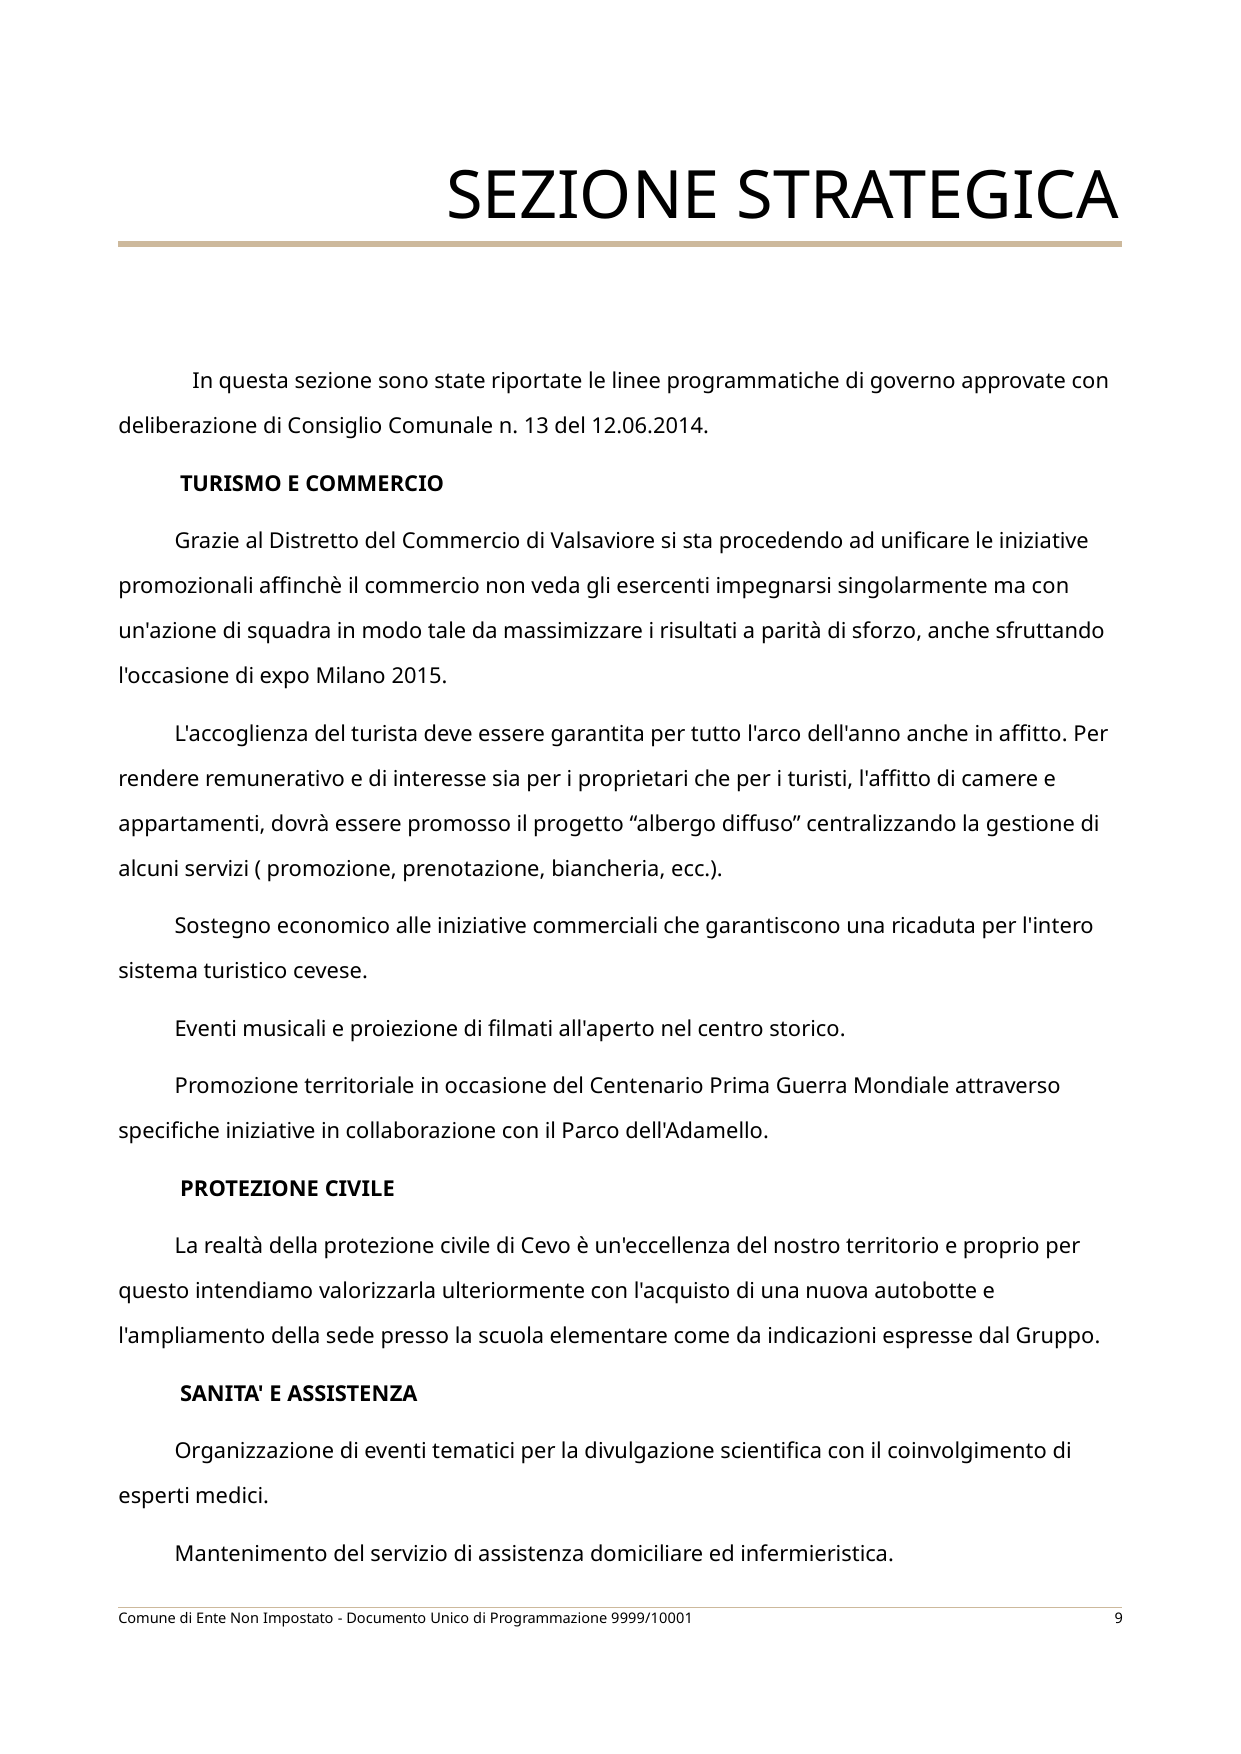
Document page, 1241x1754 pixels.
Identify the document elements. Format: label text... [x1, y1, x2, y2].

text Organizzazione di eventi tematici per la divulgazione scientifica con il coinvolgimento di esperti medici. [118, 1435, 1122, 1510]
text Mantenimento del servizio di assistenza domiciliare ed infermieristica. [118, 1538, 1122, 1568]
text PROTEZIONE CIVILE [118, 1173, 1122, 1203]
text La realtà della protezione civile di Cevo è un'eccellenza del nostro territorio e proprio per questo intendiamo valorizzarla ulteriormente con l'acquisto di una nuova autobotte e l'ampliamento della sede presso la scuola elementare come da indicazioni espresse dal Gruppo. [118, 1230, 1122, 1350]
text Eventi musicali e proiezione di filmati all'aperto nel centro storico. [118, 1013, 1122, 1043]
text Grazie al Distretto del Commercio di Valsaviore si sta procedendo ad unificare le iniziative promozionali affinchè il commercio non veda gli esercenti impegnarsi singolarmente ma con un'azione di squadra in modo tale da massimizzare i risultati a parità di sforzo, anche sfruttando l'occasione di expo Milano 2015. [118, 525, 1122, 690]
text SANITA' E ASSISTENZA [118, 1378, 1122, 1408]
text TURISMO E COMMERCIO [118, 468, 1122, 498]
text Sostegno economico alle iniziative commerciali che garantiscono una ricaduta per l'intero sistema turistico cevese. [118, 910, 1122, 985]
text Promozione territoriale in occasione del Centenario Prima Guerra Mondiale attraverso specifiche iniziative in collaborazione con il Parco dell'Adamello. [118, 1070, 1122, 1145]
text L'accoglienza del turista deve essere garantita per tutto l'arco dell'anno anche in affitto. Per rendere remunerativo e di interesse sia per i proprietari che per i turisti, l'affitto di camere e appartamenti, dovrà essere promosso il progetto “albergo diffuso” centralizzando la gestione di alcuni servizi ( promozione, prenotazione, biancheria, ecc.). [118, 718, 1122, 883]
subtitle SEZIONE STRATEGICA [118, 145, 1122, 241]
text In questa sezione sono state riportate le linee programmatiche di governo approvate con deliberazione di Consiglio Comunale n. 13 del 12.06.2014. [118, 365, 1122, 440]
